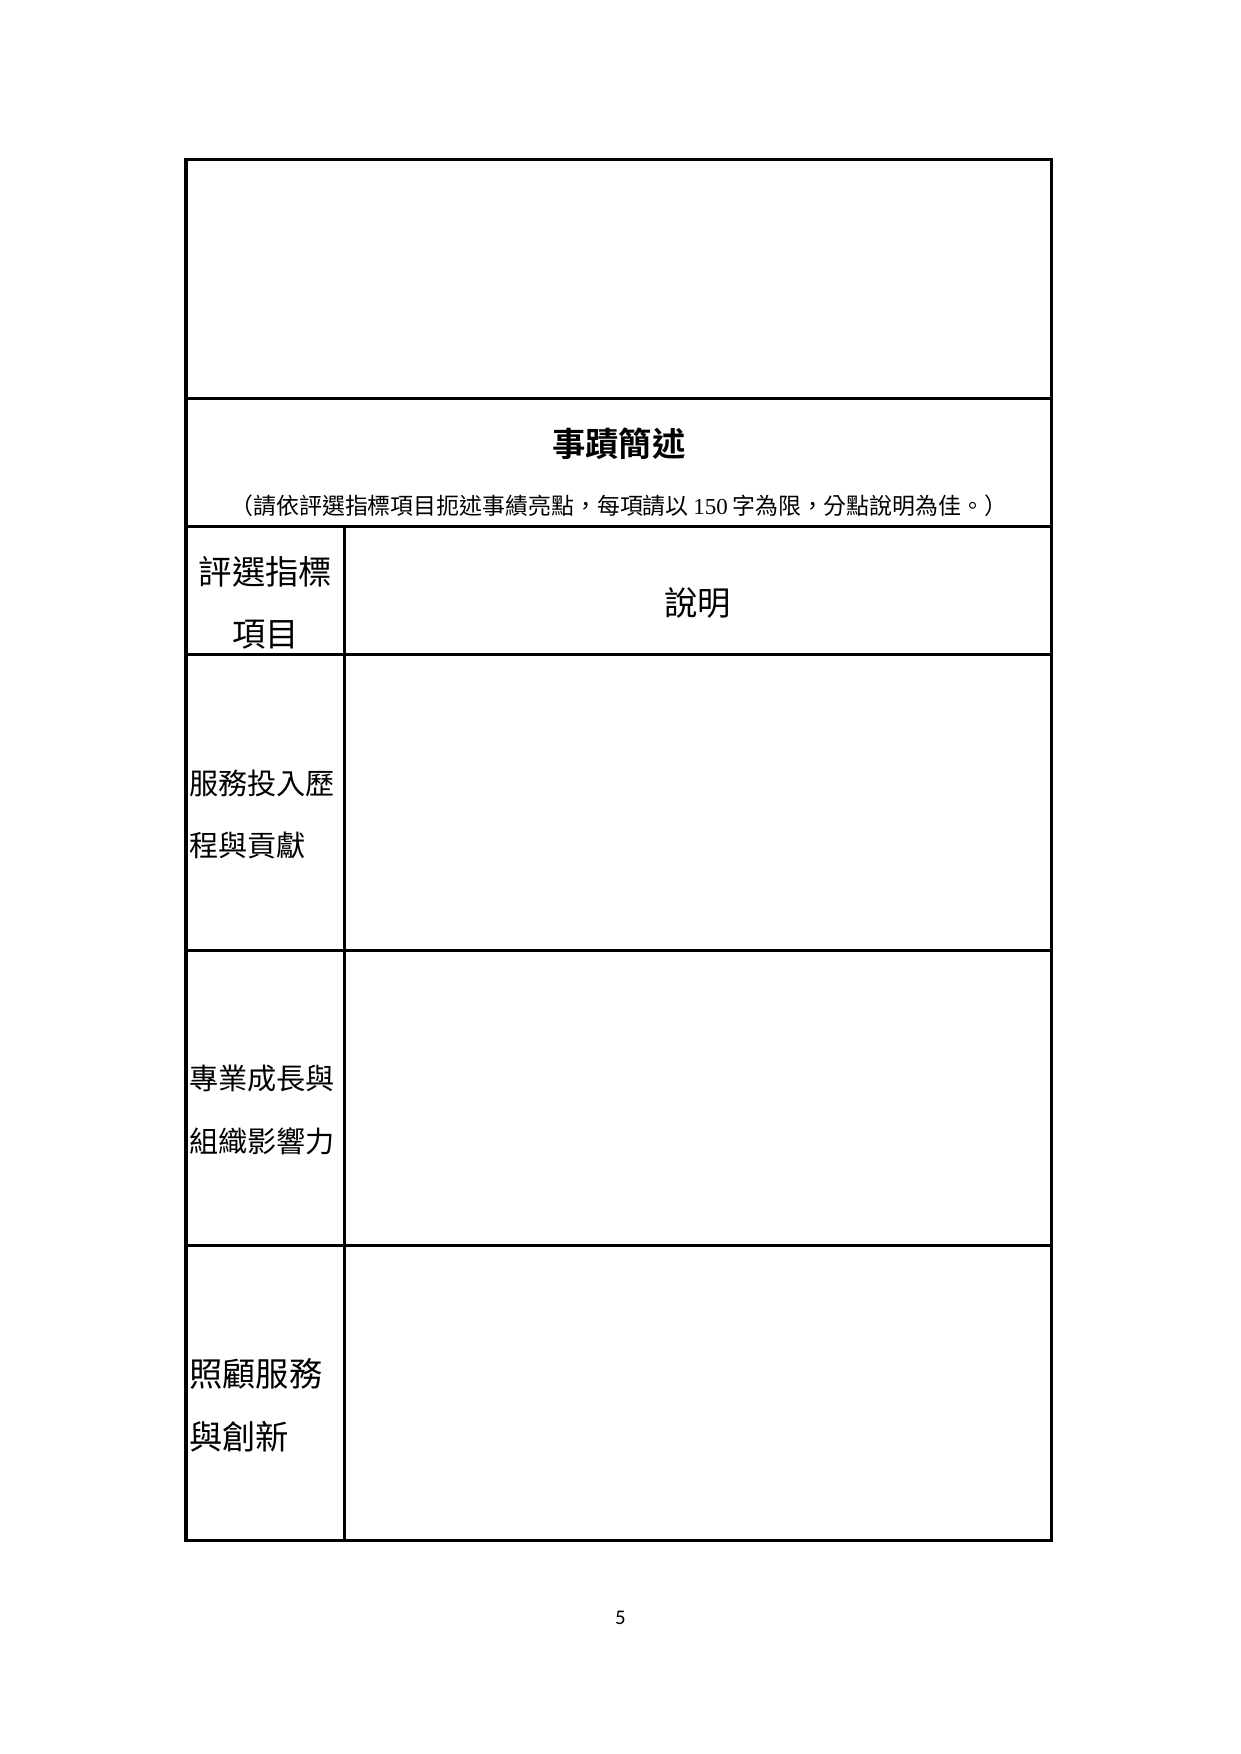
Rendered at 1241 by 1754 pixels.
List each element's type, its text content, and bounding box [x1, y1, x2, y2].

table_cell [346, 1247, 1050, 1539]
table_cell 說明 [346, 528, 1050, 653]
table_cell 照顧服務與創新 [188, 1247, 343, 1539]
table_cell [188, 161, 1050, 397]
table_cell 服務投入歷程與貢獻 [188, 656, 343, 948]
table_cell 事蹟簡述 （請依評選指標項目扼述事績亮點，每項請以150字為限，分點說明為佳。） [188, 400, 1050, 525]
table_cell 評選指標項目 [188, 528, 343, 653]
table_cell [346, 952, 1050, 1244]
table_cell [346, 656, 1050, 948]
table_cell 專業成長與組織影響力 [188, 952, 343, 1244]
